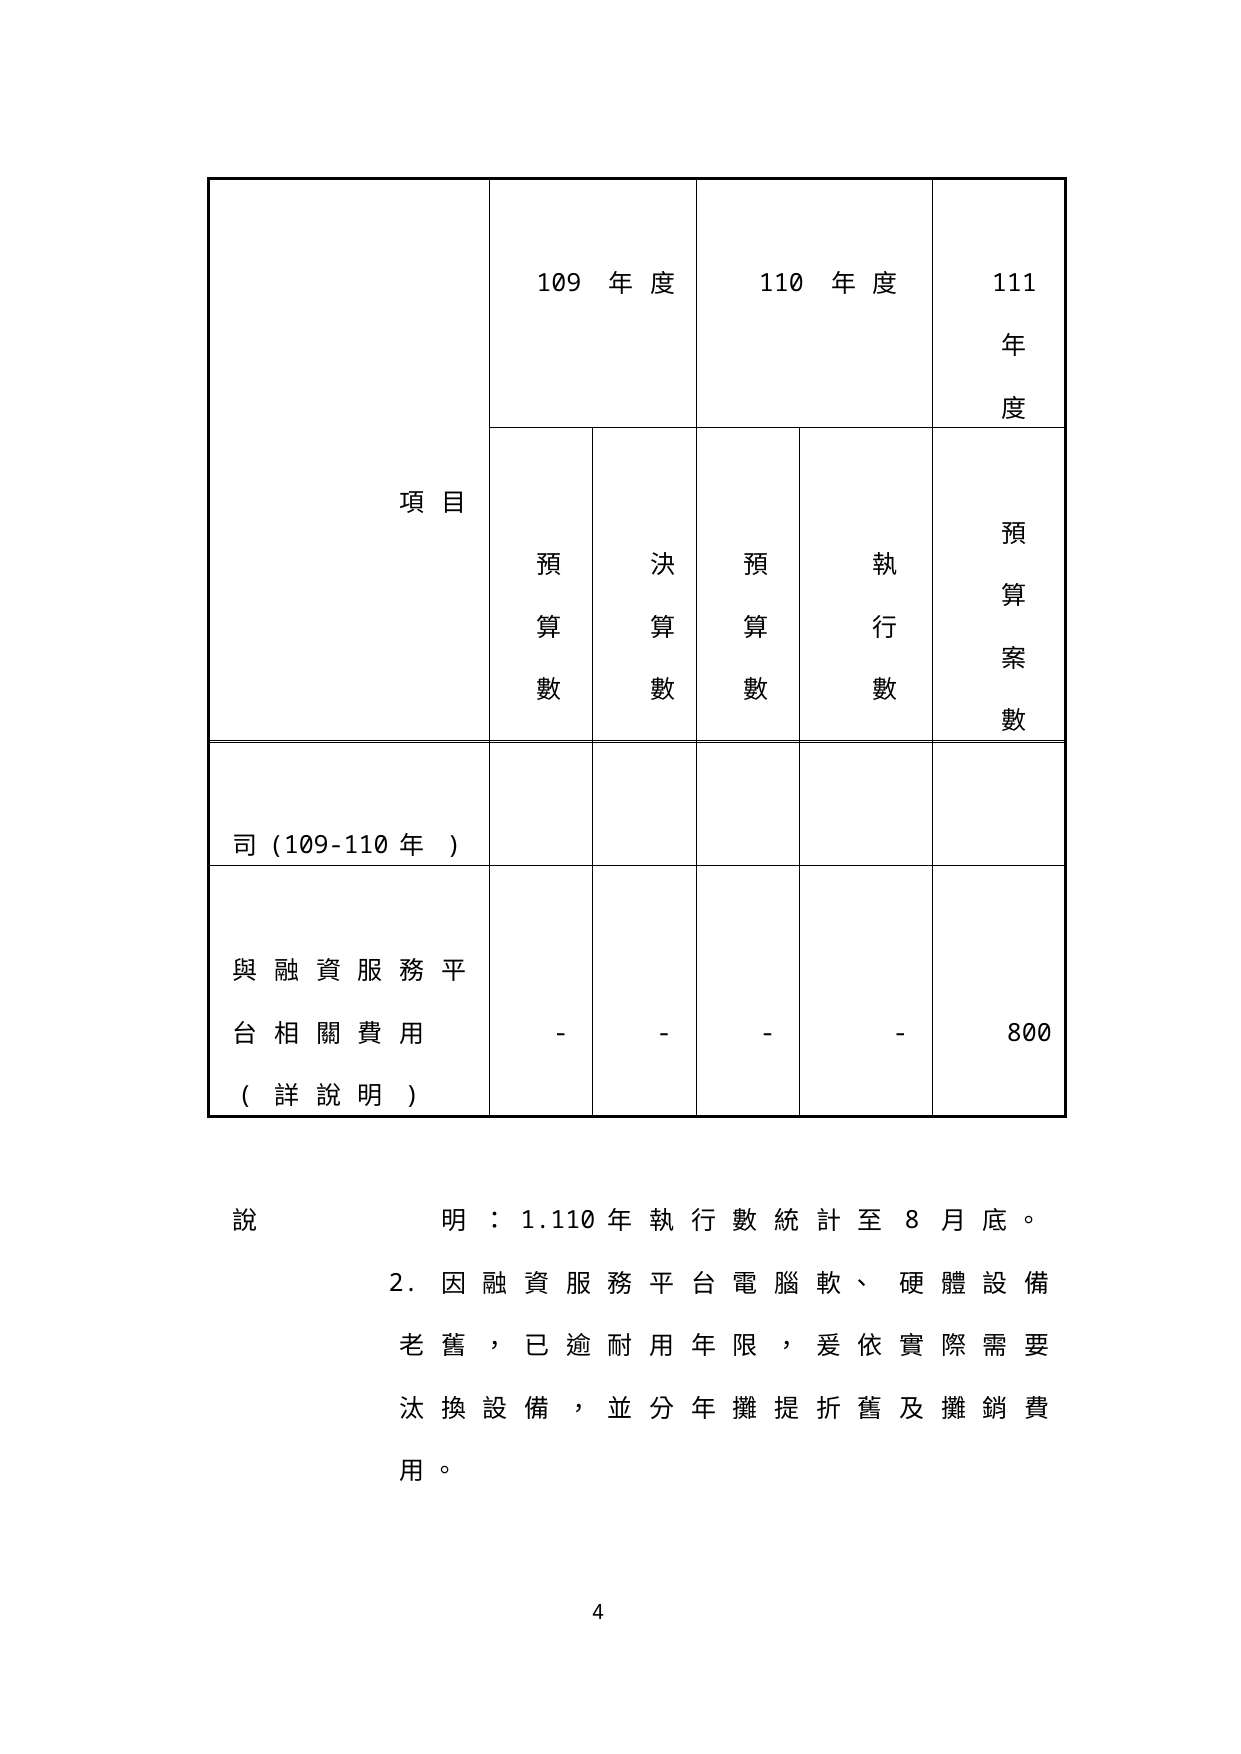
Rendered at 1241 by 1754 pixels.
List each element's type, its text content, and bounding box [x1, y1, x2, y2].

table_header 111年度 [933, 180, 1064, 427]
table_header 項目 [210, 180, 489, 740]
table_header 110年度 [697, 180, 932, 427]
table_cell - [697, 866, 799, 1115]
table_cell 決算數 [593, 428, 696, 740]
text 2.因融資服務平台電腦軟、硬體設備老舊，已逾耐用年限，爰依實際需要汰換設備，並分年攤提折舊及攤銷費用。 [203, 1240, 1058, 1490]
table_cell [800, 743, 932, 865]
table_cell [933, 743, 1064, 865]
table_cell 司(109-110年) [210, 743, 489, 865]
table_cell 執行數 [800, 428, 932, 740]
text 說 明：1.110年執行數統計至8月底。 [203, 1177, 1058, 1240]
table_cell - [593, 866, 696, 1115]
table_cell [593, 743, 696, 865]
table_cell 預算數 [490, 428, 592, 740]
table_header 109年度 [490, 180, 696, 427]
table_cell - [490, 866, 592, 1115]
table_cell - [800, 866, 932, 1115]
table_cell 預算案數 [933, 428, 1064, 740]
table_cell 800 [933, 866, 1064, 1115]
table_cell 預算數 [697, 428, 799, 740]
table_cell 與融資服務平台相關費用(詳說明) [210, 866, 489, 1115]
table_cell [490, 743, 592, 865]
table_cell [697, 743, 799, 865]
